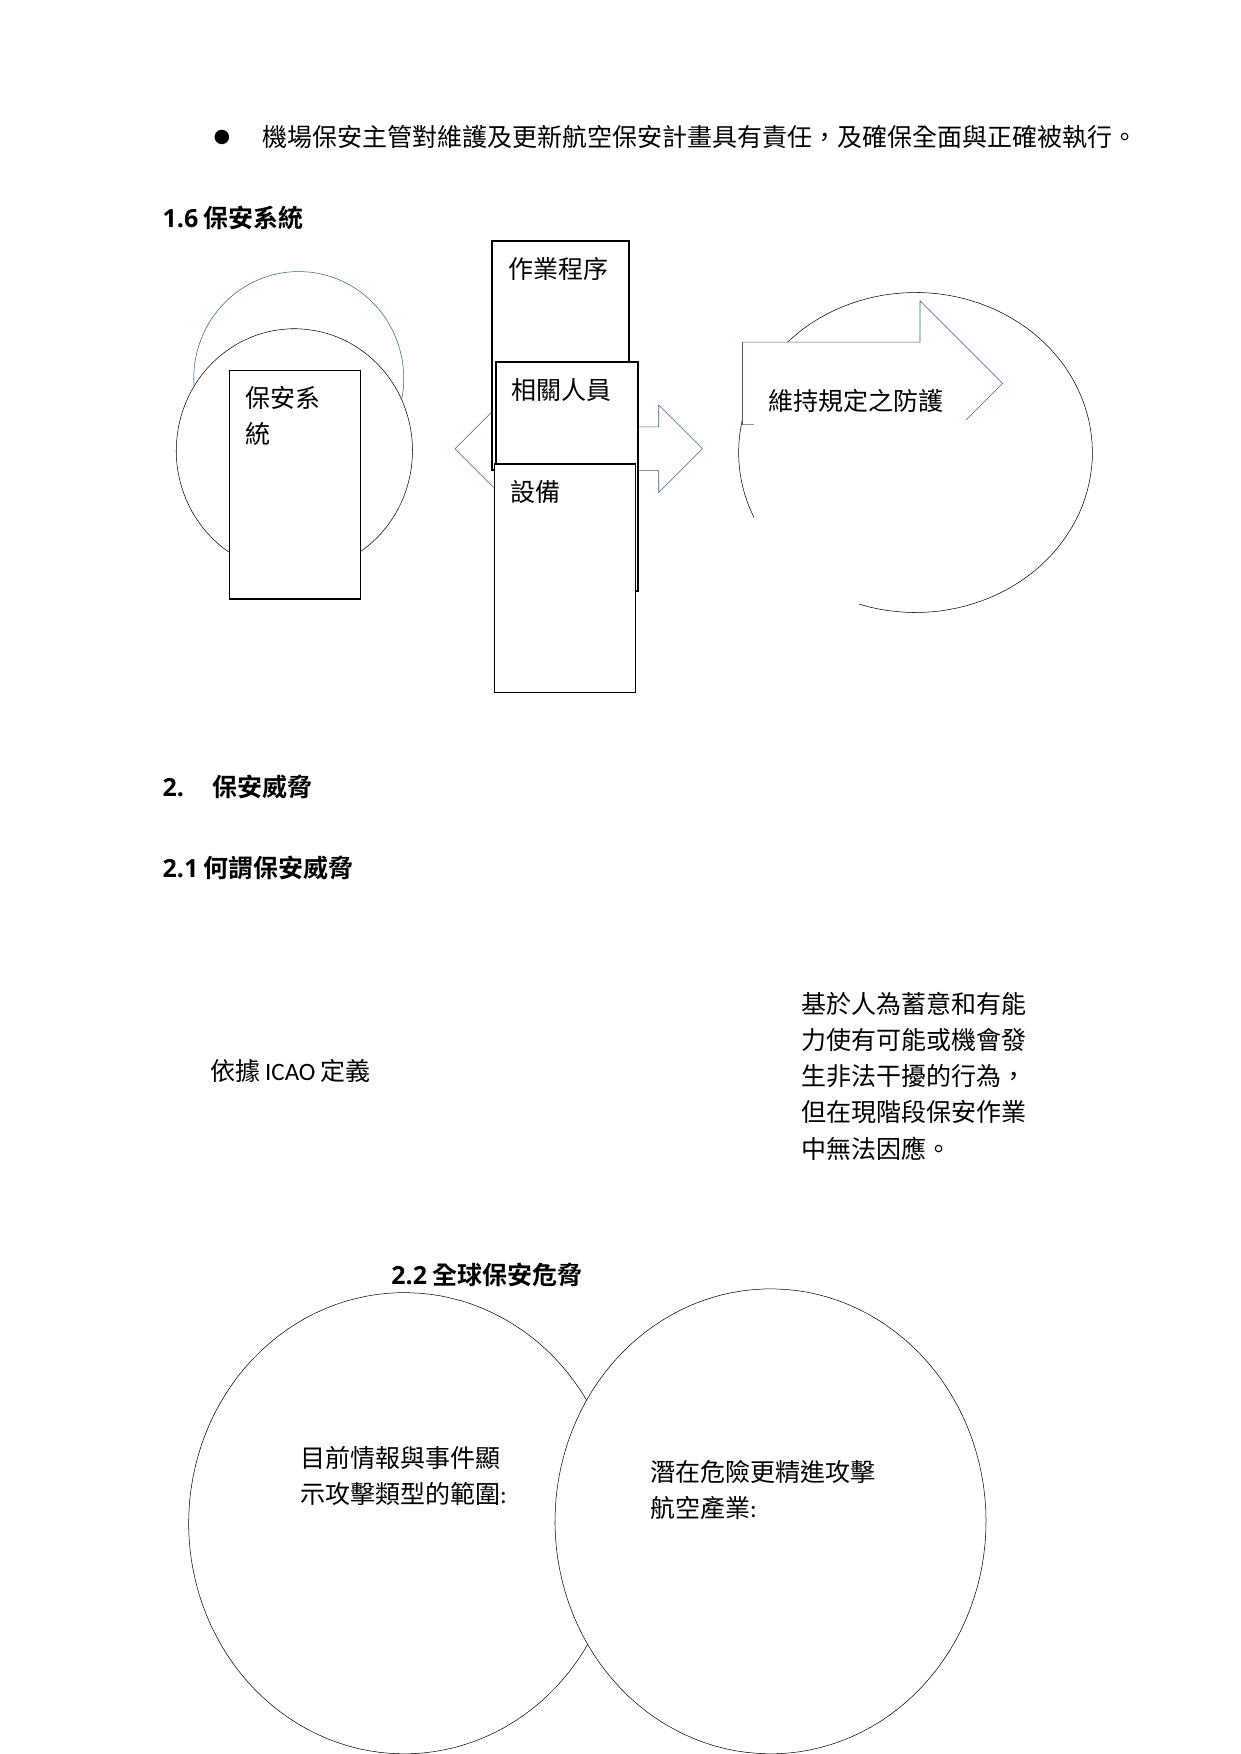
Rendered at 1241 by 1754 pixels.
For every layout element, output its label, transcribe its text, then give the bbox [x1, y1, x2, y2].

text 2.1何謂保安威脅 [112, 825, 1128, 888]
text 相關人員 [512, 370, 622, 407]
list 保安威脅 [162, 744, 1128, 807]
text 作業程序 [508, 249, 613, 286]
text 1.6保安系統 [112, 175, 1128, 238]
text 維持規定之防護 [769, 381, 951, 417]
text 目前情報與事件顯示攻擊類型的範圍: [300, 1438, 510, 1511]
text [493, 242, 628, 463]
text 依據ICAO定義 [210, 1052, 376, 1088]
text 設備 [510, 472, 620, 508]
list 機場保安主管對維護及更新航空保安計畫具有責任，及確保全面與正確被執行。 [212, 94, 1128, 157]
text 潛在危險更精進攻擊航空產業: [650, 1452, 885, 1524]
text 保安系統 [245, 379, 345, 451]
text 基於人為蓄意和有能力使有可能或機會發生非法干擾的行為，但在現階段保安作業中無法因應。 [801, 984, 1032, 1165]
text 2.2全球保安危脅 [112, 1232, 1128, 1294]
